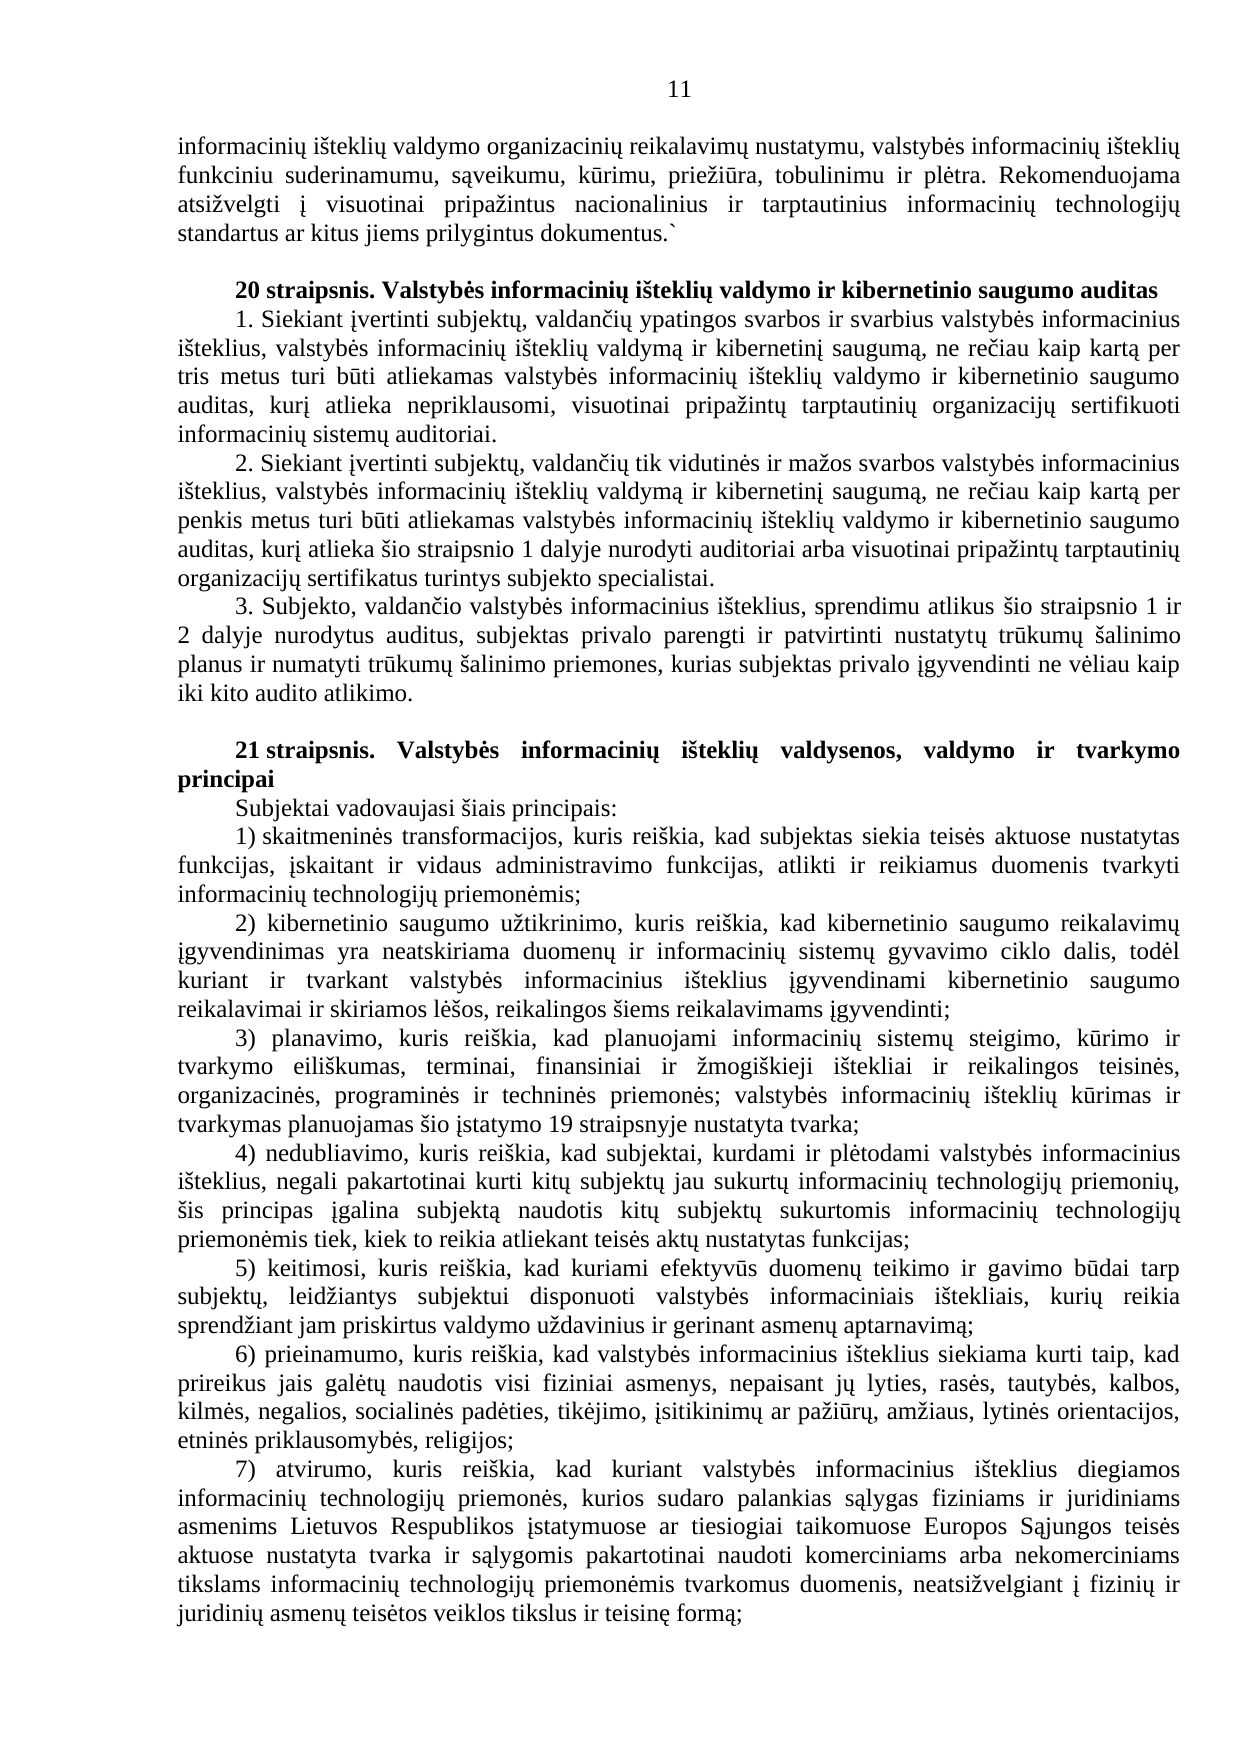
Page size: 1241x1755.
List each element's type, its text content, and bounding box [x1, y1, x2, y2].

text 5) keitimosi, kuris reiškia, kad kuriami efektyvūs duomenų teikimo ir gavimo būdai tarp subjektų, leidžiantys subjektui disponuoti valstybės informaciniais ištekliais, kurių reikia sprendžiant jam priskirtus valdymo uždavinius ir gerinant asmenų aptarnavimą; [177, 1253, 1181, 1339]
text 7) atvirumo, kuris reiškia, kad kuriant valstybės informacinius išteklius diegiamos informacinių technologijų priemonės, kurios sudaro palankias sąlygas fiziniams ir juridiniams asmenims Lietuvos Respublikos įstatymuose ar tiesiogiai taikomuose Europos Sąjungos teisės aktuose nustatyta tvarka ir sąlygomis pakartotinai naudoti komerciniams arba nekomerciniams tikslams informacinių technologijų priemonėmis tvarkomus duomenis, neatsižvelgiant į fizinių ir juridinių asmenų teisėtos veiklos tikslus ir teisinę formą; [177, 1454, 1181, 1626]
text 21 straipsnis. Valstybės informacinių išteklių valdysenos, valdymo ir tvarkymo principai [177, 735, 1181, 793]
text 2. Siekiant įvertinti subjektų, valdančių tik vidutinės ir mažos svarbos valstybės informacinius išteklius, valstybės informacinių išteklių valdymą ir kibernetinį saugumą, ne rečiau kaip kartą per penkis metus turi būti atliekamas valstybės informacinių išteklių valdymo ir kibernetinio saugumo auditas, kurį atlieka šio straipsnio 1 dalyje nurodyti auditoriai arba visuotinai pripažintų tarptautinių organizacijų sertifikatus turintys subjekto specialistai. [177, 448, 1181, 591]
text 1. Siekiant įvertinti subjektų, valdančių ypatingos svarbos ir svarbius valstybės informacinius išteklius, valstybės informacinių išteklių valdymą ir kibernetinį saugumą, ne rečiau kaip kartą per tris metus turi būti atliekamas valstybės informacinių išteklių valdymo ir kibernetinio saugumo auditas, kurį atlieka nepriklausomi, visuotinai pripažintų tarptautinių organizacijų sertifikuoti informacinių sistemų auditoriai. [177, 304, 1181, 448]
text 6) prieinamumo, kuris reiškia, kad valstybės informacinius išteklius siekiama kurti taip, kad prireikus jais galėtų naudotis visi fiziniai asmenys, nepaisant jų lyties, rasės, tautybės, kalbos, kilmės, negalios, socialinės padėties, tikėjimo, įsitikinimų ar pažiūrų, amžiaus, lytinės orientacijos, etninės priklausomybės, religijos; [177, 1339, 1181, 1454]
text 3. Subjekto, valdančio valstybės informacinius išteklius, sprendimu atlikus šio straipsnio 1 ir 2 dalyje nurodytus auditus, subjektas privalo parengti ir patvirtinti nustatytų trūkumų šalinimo planus ir numatyti trūkumų šalinimo priemones, kurias subjektas privalo įgyvendinti ne vėliau kaip iki kito audito atlikimo. [177, 591, 1181, 706]
text 20 straipsnis. Valstybės informacinių išteklių valdymo ir kibernetinio saugumo auditas [177, 275, 1181, 304]
text 2) kibernetinio saugumo užtikrinimo, kuris reiškia, kad kibernetinio saugumo reikalavimų įgyvendinimas yra neatskiriama duomenų ir informacinių sistemų gyvavimo ciklo dalis, todėl kuriant ir tvarkant valstybės informacinius išteklius įgyvendinami kibernetinio saugumo reikalavimai ir skiriamos lėšos, reikalingos šiems reikalavimams įgyvendinti; [177, 908, 1181, 1023]
text 4) nedubliavimo, kuris reiškia, kad subjektai, kurdami ir plėtodami valstybės informacinius išteklius, negali pakartotinai kurti kitų subjektų jau sukurtų informacinių technologijų priemonių, šis principas įgalina subjektą naudotis kitų subjektų sukurtomis informacinių technologijų priemonėmis tiek, kiek to reikia atliekant teisės aktų nustatytas funkcijas; [177, 1138, 1181, 1253]
text 1) skaitmeninės transformacijos, kuris reiškia, kad subjektas siekia teisės aktuose nustatytas funkcijas, įskaitant ir vidaus administravimo funkcijas, atlikti ir reikiamus duomenis tvarkyti informacinių technologijų priemonėmis; [177, 821, 1181, 908]
text 3) planavimo, kuris reiškia, kad planuojami informacinių sistemų steigimo, kūrimo ir tvarkymo eiliškumas, terminai, finansiniai ir žmogiškieji ištekliai ir reikalingos teisinės, organizacinės, programinės ir techninės priemonės; valstybės informacinių išteklių kūrimas ir tvarkymas planuojamas šio įstatymo 19 straipsnyje nustatyta tvarka; [177, 1023, 1181, 1138]
text Subjektai vadovaujasi šiais principais: [177, 793, 1181, 821]
text informacinių išteklių valdymo organizacinių reikalavimų nustatymu, valstybės informacinių išteklių funkciniu suderinamumu, sąveikumu, kūrimu, priežiūra, tobulinimu ir plėtra. Rekomenduojama atsižvelgti į visuotinai pripažintus nacionalinius ir tarptautinius informacinių technologijų standartus ar kitus jiems prilygintus dokumentus.` [177, 131, 1181, 246]
